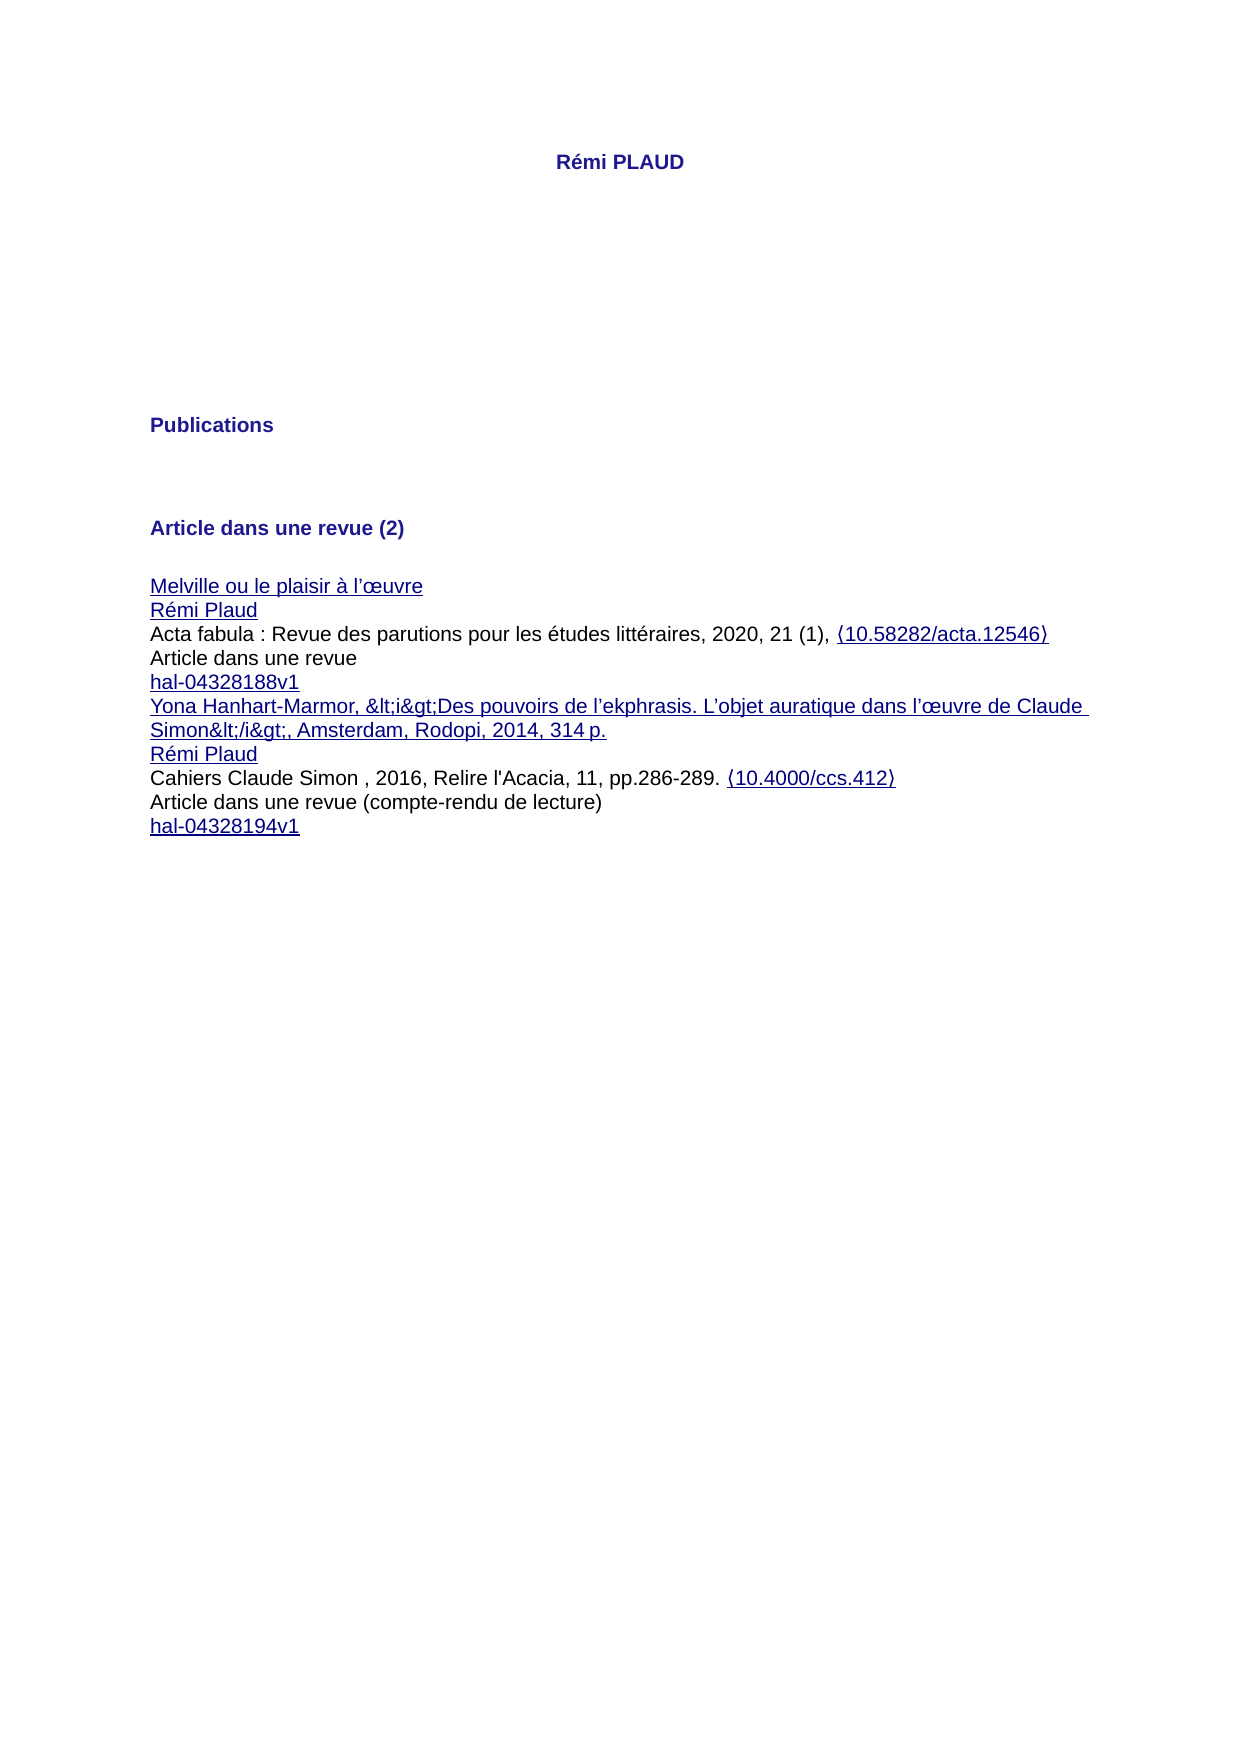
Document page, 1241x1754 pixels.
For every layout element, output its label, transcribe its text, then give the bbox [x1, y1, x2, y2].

table_header Melville ou le plaisir à l’œuvre Rémi Plaud Acta fabula : Revue des parutions pour les études littéraires, 2020, 21 (1), ⟨10.58282/acta.12546⟩ Article dans une revue hal-04328188v1 [150, 574, 1090, 694]
subtitle Article dans une revue (2) [150, 516, 1090, 539]
subtitle Publications [150, 412, 1090, 436]
table_cell Yona Hanhart-Marmor, &lt;i&gt;Des pouvoirs de l’ekphrasis. L’objet auratique dans l’œuvre de Claude Simon&lt;/i&gt;, Amsterdam, Rodopi, 2014, 314 p. Rémi Plaud Cahiers Claude Simon , 2016, Relire l'Acacia, 11, pp.286-289. ⟨10.4000/ccs.412⟩ Article dans une revue (compte-rendu de lecture) hal-04328194v1 [150, 694, 1090, 837]
subtitle Rémi PLAUD [150, 150, 1090, 174]
